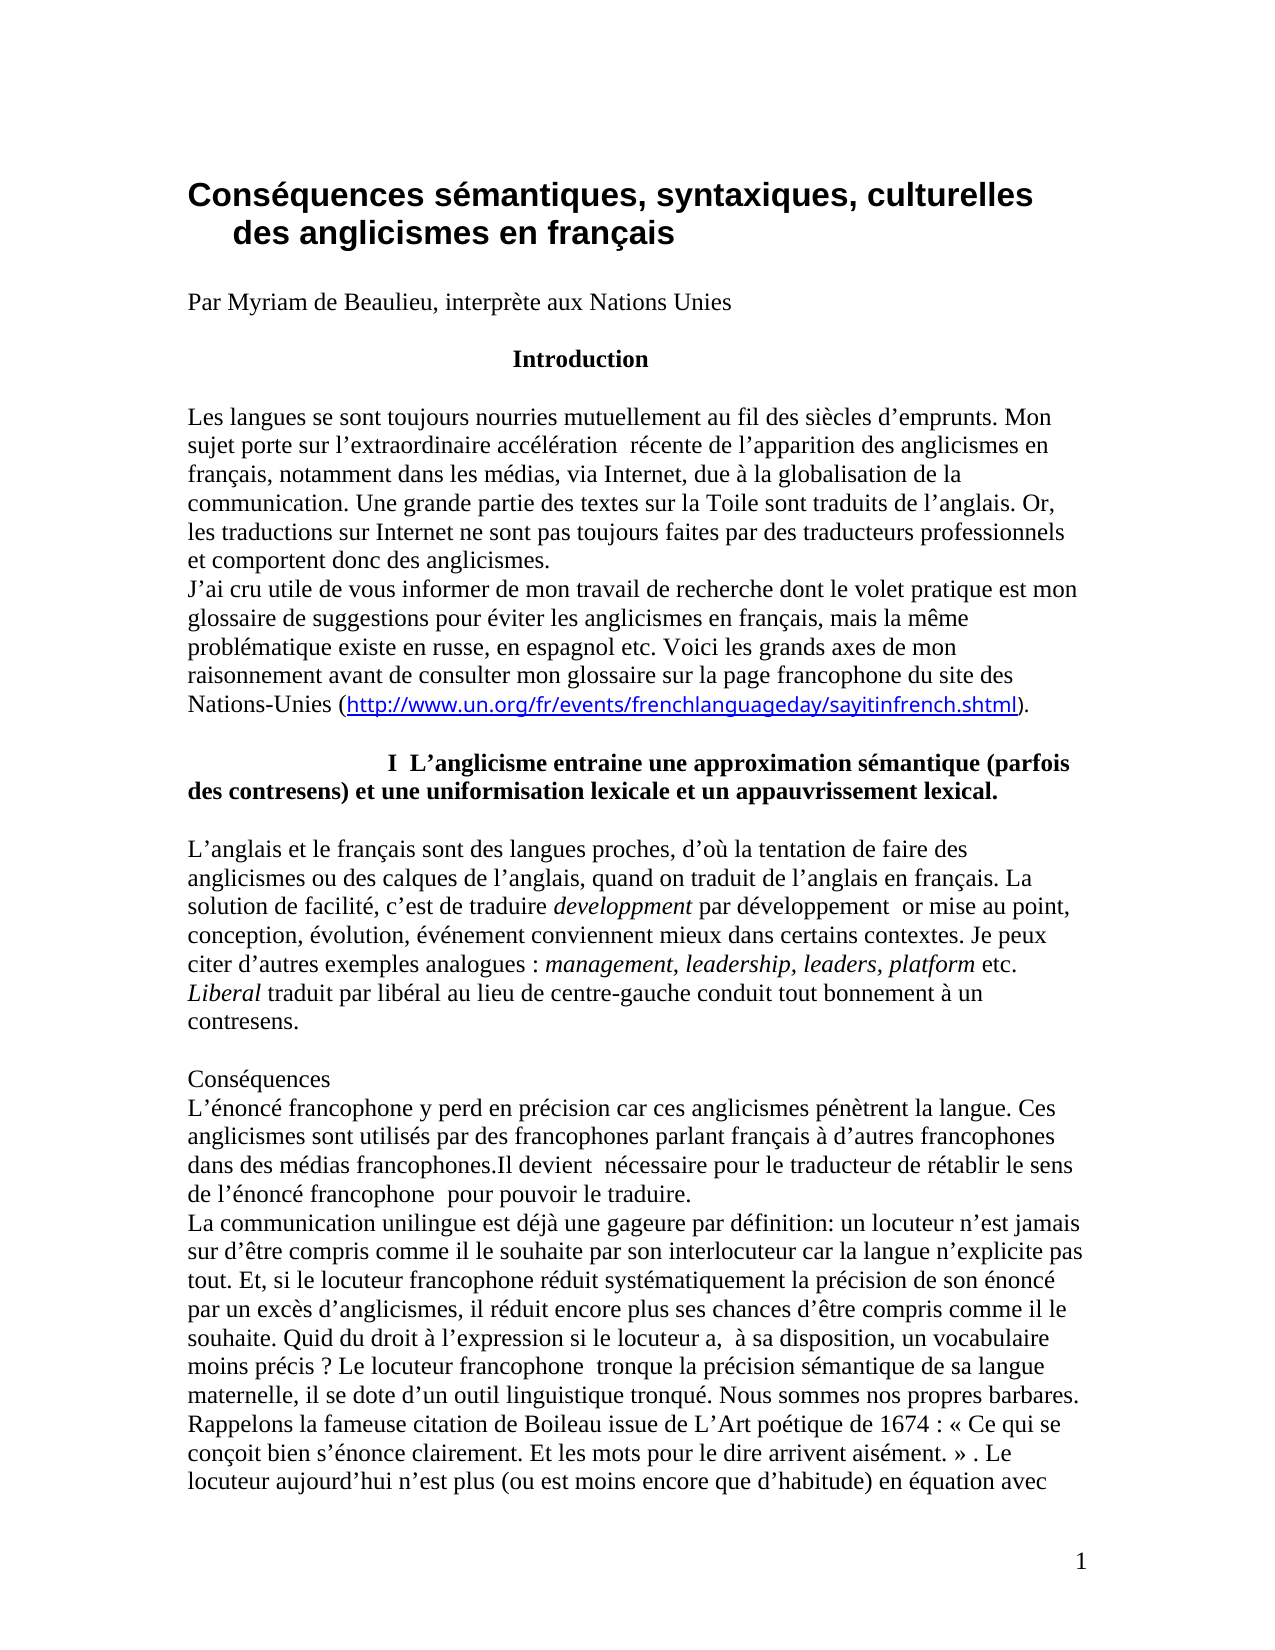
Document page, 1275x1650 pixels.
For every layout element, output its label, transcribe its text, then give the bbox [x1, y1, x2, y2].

text La communication unilingue est déjà une gageure par définition: un locuteur n’est jamais sur d’être compris comme il le souhaite par son interlocuteur car la langue n’explicite pas tout. Et, si le locuteur francophone réduit systématiquement la précision de son énoncé par un excès d’anglicismes, il réduit encore plus ses chances d’être compris comme il le souhaite. Quid du droit à l’expression si le locuteur a, à sa disposition, un vocabulaire moins précis ? Le locuteur francophone tronque la précision sémantique de sa langue maternelle, il se dote d’un outil linguistique tronqué. Nous sommes nos propres barbares. Rappelons la fameuse citation de Boileau issue de L’Art poétique de 1674 : « Ce qui se conçoit bien s’énonce clairement. Et les mots pour le dire arrivent aisément. » . Le locuteur aujourd’hui n’est plus (ou est moins encore que d’habitude) en équation avec [187, 1208, 1087, 1495]
text Par Myriam de Beaulieu, interprète aux Nations Unies [187, 287, 1087, 316]
text Introduction [187, 344, 1087, 373]
text L’anglais et le français sont des langues proches, d’où la tentation de faire des anglicismes ou des calques de l’anglais, quand on traduit de l’anglais en français. La solution de facilité, c’est de traduire developpment par développement or mise au point, conception, évolution, événement conviennent mieux dans certains contextes. Je peux citer d’autres exemples analogues : management, leadership, leaders, platform etc. Liberal traduit par libéral au lieu de centre-gauche conduit tout bonnement à un contresens. [187, 834, 1087, 1035]
text Conséquences [187, 1064, 1087, 1093]
text J’ai cru utile de vous informer de mon travail de recherche dont le volet pratique est mon glossaire de suggestions pour éviter les anglicismes en français, mais la même problématique existe en russe, en espagnol etc. Voici les grands axes de mon raisonnement avant de consulter mon glossaire sur la page francophone du site des Nations-Unies (http://www.un.org/fr/events/frenchlanguageday/sayitinfrench.shtml). [187, 574, 1087, 719]
text I L’anglicisme entraine une approximation sémantique (parfois des contresens) et une uniformisation lexicale et un appauvrissement lexical. [187, 748, 1087, 805]
text Les langues se sont toujours nourries mutuellement au fil des siècles d’emprunts. Mon sujet porte sur l’extraordinaire accélération récente de l’apparition des anglicismes en français, notamment dans les médias, via Internet, due à la globalisation de la communication. Une grande partie des textes sur la Toile sont traduits de l’anglais. Or, les traductions sur Internet ne sont pas toujours faites par des traducteurs professionnels et comportent donc des anglicismes. [187, 402, 1087, 574]
subtitle Conséquences sémantiques, syntaxiques, culturelles des anglicismes en français [187, 175, 1087, 252]
text L’énoncé francophone y perd en précision car ces anglicismes pénètrent la langue. Ces anglicismes sont utilisés par des francophones parlant français à d’autres francophones dans des médias francophones.Il devient nécessaire pour le traducteur de rétablir le sens de l’énoncé francophone pour pouvoir le traduire. [187, 1093, 1087, 1208]
